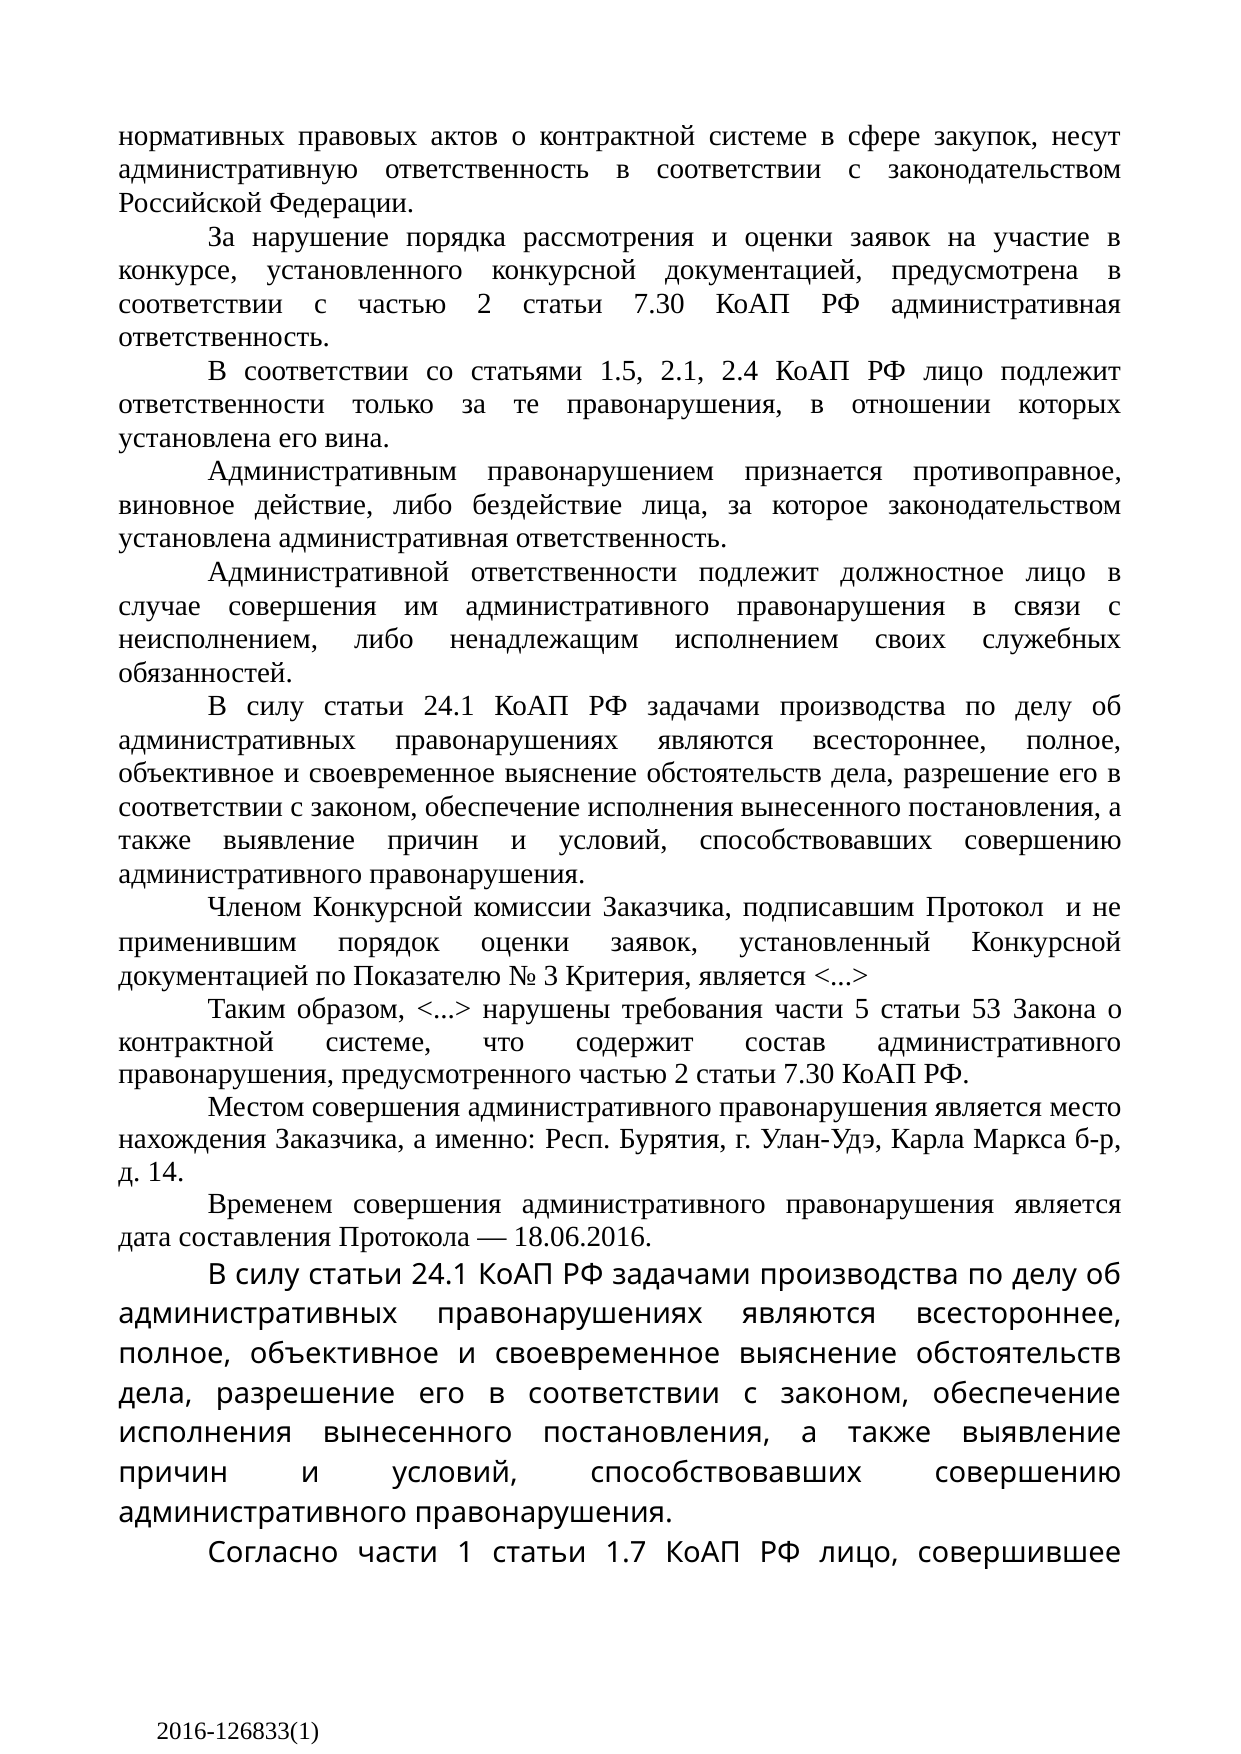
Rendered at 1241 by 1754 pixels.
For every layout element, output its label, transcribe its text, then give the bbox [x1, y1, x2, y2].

text В силу статьи 24.1 КоАП РФ задачами производства по делу об административных правонарушениях являются всестороннее, полное, объективное и своевременное выяснение обстоятельств дела, разрешение его в соответствии с законом, обеспечение исполнения вынесенного постановления, а также выявление причин и условий, способствовавших совершению административного правонарушения. [118, 1253, 1122, 1531]
text Таким образом, <...> нарушены требования части 5 статьи 53 Закона о контрактной системе, что содержит состав административного правонарушения, предусмотренного частью 2 статьи 7.30 КоАП РФ. [118, 993, 1122, 1091]
text Временем совершения административного правонарушения является дата составления Протокола — 18.06.2016. [118, 1188, 1122, 1253]
text Членом Конкурсной комиссии Заказчика, подписавшим Протокол и не применившим порядок оценки заявок, установленный Конкурсной документацией по Показателю № 3 Критерия, является <...> [118, 889, 1122, 992]
text Административным правонарушением признается противоправное, виновное действие, либо бездействие лица, за которое законодательством установлена административная ответственность. [118, 453, 1122, 554]
text За нарушение порядка рассмотрения и оценки заявок на участие в конкурсе, установленного конкурсной документацией, предусмотрена в соответствии с частью 2 статьи 7.30 КоАП РФ административная ответственность. [118, 219, 1122, 353]
text В силу статьи 24.1 КоАП РФ задачами производства по делу об административных правонарушениях являются всестороннее, полное, объективное и своевременное выяснение обстоятельств дела, разрешение его в соответствии с законом, обеспечение исполнения вынесенного постановления, а также выявление причин и условий, способствовавших совершению административного правонарушения. [118, 688, 1122, 889]
text Согласно части 1 статьи 1.7 КоАП РФ лицо, совершившее [118, 1531, 1122, 1571]
text нормативных правовых актов о контрактной системе в сфере закупок, несут административную ответственность в соответствии с законодательством Российской Федерации. [118, 118, 1122, 219]
text В соответствии со статьями 1.5, 2.1, 2.4 КоАП РФ лицо подлежит ответственности только за те правонарушения, в отношении которых установлена его вина. [118, 353, 1122, 453]
text Местом совершения административного правонарушения является место нахождения Заказчика, а именно: Респ. Бурятия, г. Улан-Удэ, Карла Маркса б-р, д. 14. [118, 1091, 1122, 1188]
text Административной ответственности подлежит должностное лицо в случае совершения им административного правонарушения в связи с неисполнением, либо ненадлежащим исполнением своих служебных обязанностей. [118, 554, 1122, 688]
